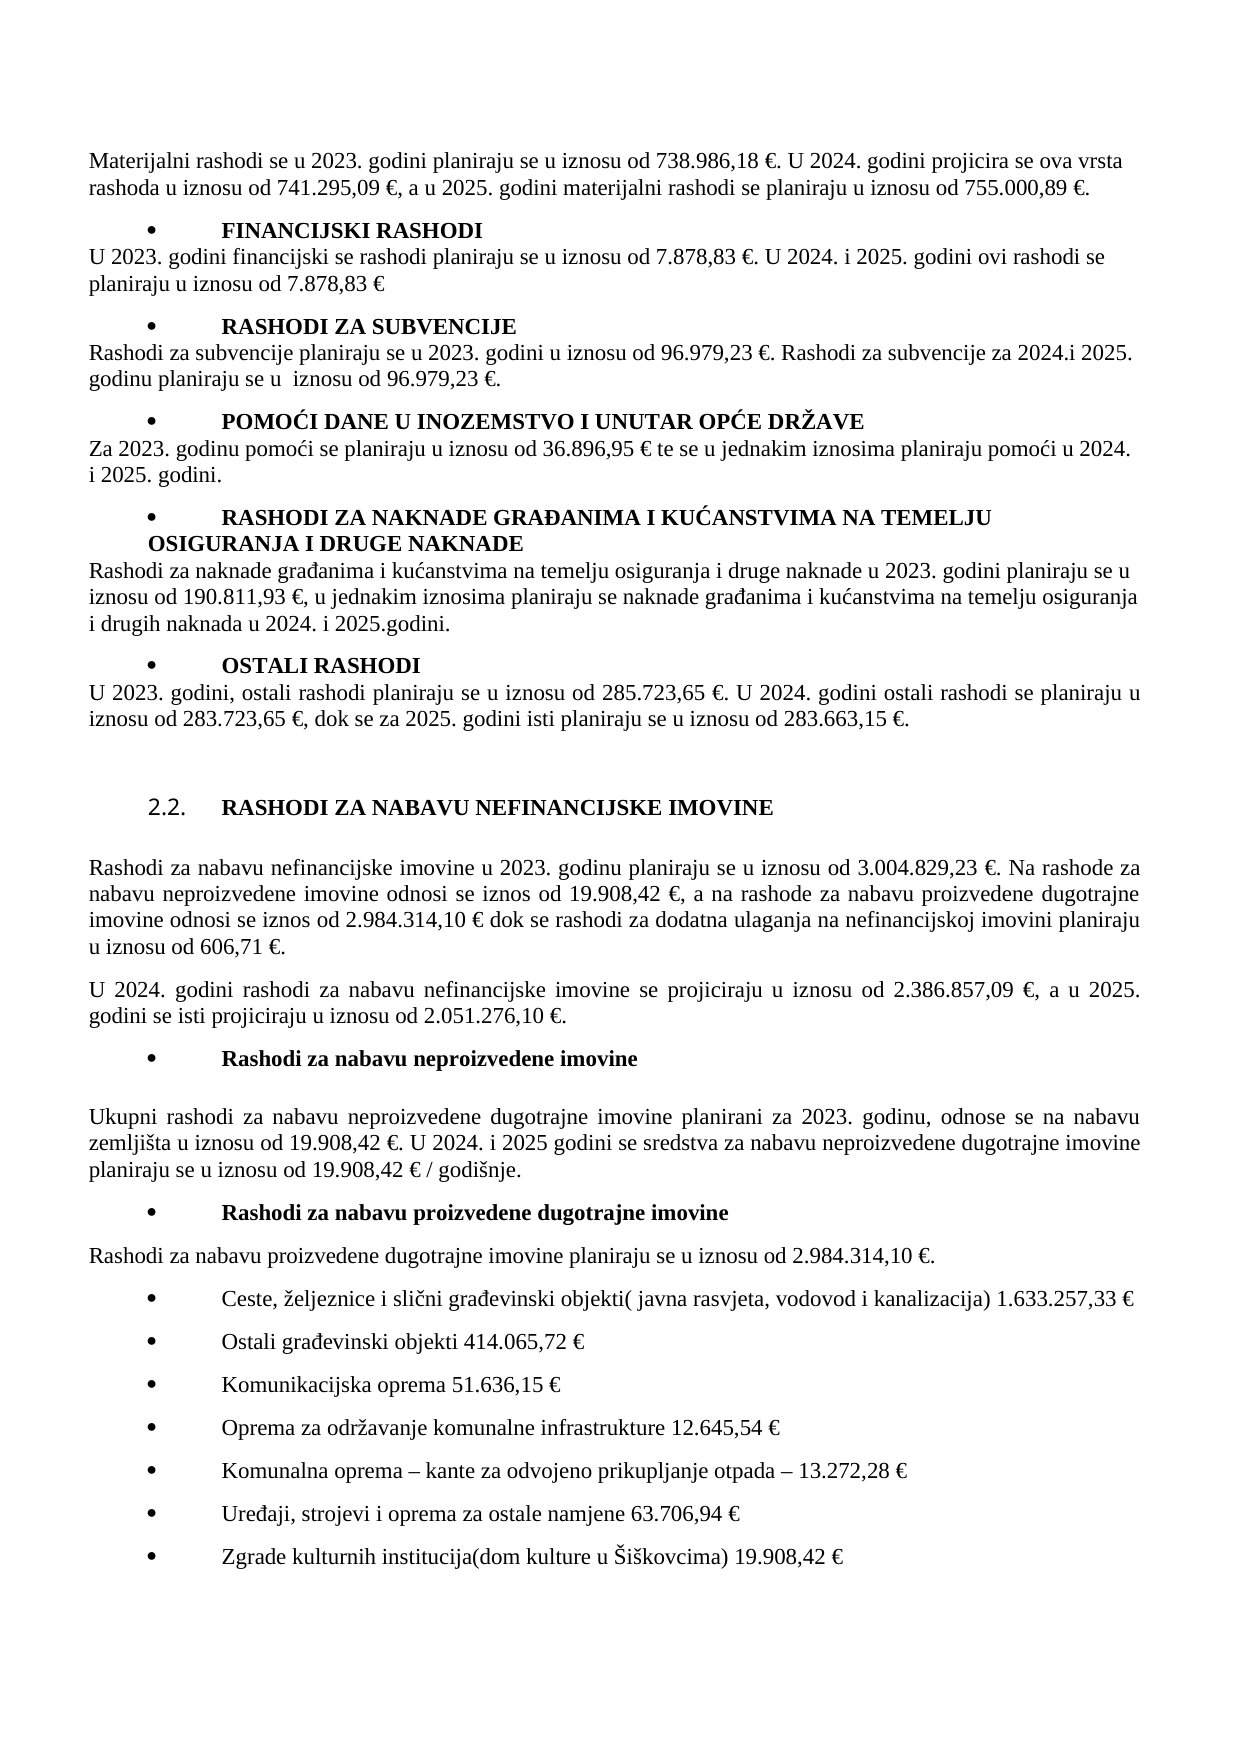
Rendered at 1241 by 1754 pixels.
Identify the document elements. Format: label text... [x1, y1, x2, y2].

text U 2023. godini financijski se rashodi planiraju se u iznosu od 7.878,83 €. U 2024. i 2025. godini ovi rashodi se planiraju u iznosu od 7.878,83 € [88, 243, 1142, 296]
list RASHODI ZA SUBVENCIJE [148, 313, 1142, 339]
text Rashodi za nabavu proizvedene dugotrajne imovine planiraju se u iznosu od 2.984.314,10 €. [88, 1242, 1142, 1268]
text Za 2023. godinu pomoći se planiraju u iznosu od 36.896,95 € te se u jednakim iznosima planiraju pomoći u 2024. i 2025. godini. [88, 435, 1142, 487]
text Ukupni rashodi za nabavu neproizvedene dugotrajne imovine planirani za 2023. godinu, odnose se na nabavu zemljišta u iznosu od 19.908,42 €. U 2024. i 2025 godini se sredstva za nabavu neproizvedene dugotrajne imovine planiraju se u iznosu od 19.908,42 € / godišnje. [88, 1103, 1142, 1182]
list Rashodi za nabavu neproizvedene imovine [148, 1045, 1142, 1072]
list POMOĆI DANE U INOZEMSTVO I UNUTAR OPĆE DRŽAVE [148, 408, 1142, 435]
list Zgrade kulturnih institucija(dom kulture u Šiškovcima) 19.908,42 € [148, 1543, 1142, 1569]
text Rashodi za nabavu nefinancijske imovine u 2023. godinu planiraju se u iznosu od 3.004.829,23 €. Na rashode za nabavu neproizvedene imovine odnosi se iznos od 19.908,42 €, a na rashode za nabavu proizvedene dugotrajne imovine odnosi se iznos od 2.984.314,10 € dok se rashodi za dodatna ulaganja na nefinancijskoj imovini planiraju u iznosu od 606,71 €. [88, 854, 1142, 959]
text Rashodi za naknade građanima i kućanstvima na temelju osiguranja i druge naknade u 2023. godini planiraju se u iznosu od 190.811,93 €, u jednakim iznosima planiraju se naknade građanima i kućanstvima na temelju osiguranja i drugih naknada u 2024. i 2025.godini. [88, 557, 1142, 636]
list Uređaji, strojevi i oprema za ostale namjene 63.706,94 € [148, 1500, 1142, 1526]
text U 2024. godini rashodi za nabavu nefinancijske imovine se projiciraju u iznosu od 2.386.857,09 €, a u 2025. godini se isti projiciraju u iznosu od 2.051.276,10 €. [88, 976, 1142, 1029]
list Oprema za održavanje komunalne infrastrukture 12.645,54 € [148, 1414, 1142, 1440]
list FINANCIJSKI RASHODI [148, 217, 1142, 243]
list Rashodi za nabavu proizvedene dugotrajne imovine [148, 1199, 1142, 1225]
list Ostali građevinski objekti 414.065,72 € [148, 1328, 1142, 1354]
list OSTALI RASHODI [148, 653, 1142, 679]
list RASHODI ZA NAKNADE GRAĐANIMA I KUĆANSTVIMA NA TEMELJU OSIGURANJA I DRUGE NAKNADE [148, 504, 1142, 557]
text U 2023. godini, ostali rashodi planiraju se u iznosu od 285.723,65 €. U 2024. godini ostali rashodi se planiraju u iznosu od 283.723,65 €, dok se za 2025. godini isti planiraju se u iznosu od 283.663,15 €. [88, 679, 1142, 732]
text Materijalni rashodi se u 2023. godini planiraju se u iznosu od 738.986,18 €. U 2024. godini projicira se ova vrsta rashoda u iznosu od 741.295,09 €, a u 2025. godini materijalni rashodi se planiraju u iznosu od 755.000,89 €. [88, 148, 1142, 200]
list RASHODI ZA NABAVU NEFINANCIJSKE IMOVINE [148, 791, 1142, 823]
text Rashodi za subvencije planiraju se u 2023. godini u iznosu od 96.979,23 €. Rashodi za subvencije za 2024.i 2025. godinu planiraju se u iznosu od 96.979,23 €. [88, 339, 1142, 392]
list Ceste, željeznice i slični građevinski objekti( javna rasvjeta, vodovod i kanalizacija) 1.633.257,33 € [148, 1285, 1142, 1311]
list Komunikacijska oprema 51.636,15 € [148, 1371, 1142, 1397]
list Komunalna oprema – kante za odvojeno prikupljanje otpada – 13.272,28 € [148, 1457, 1142, 1483]
